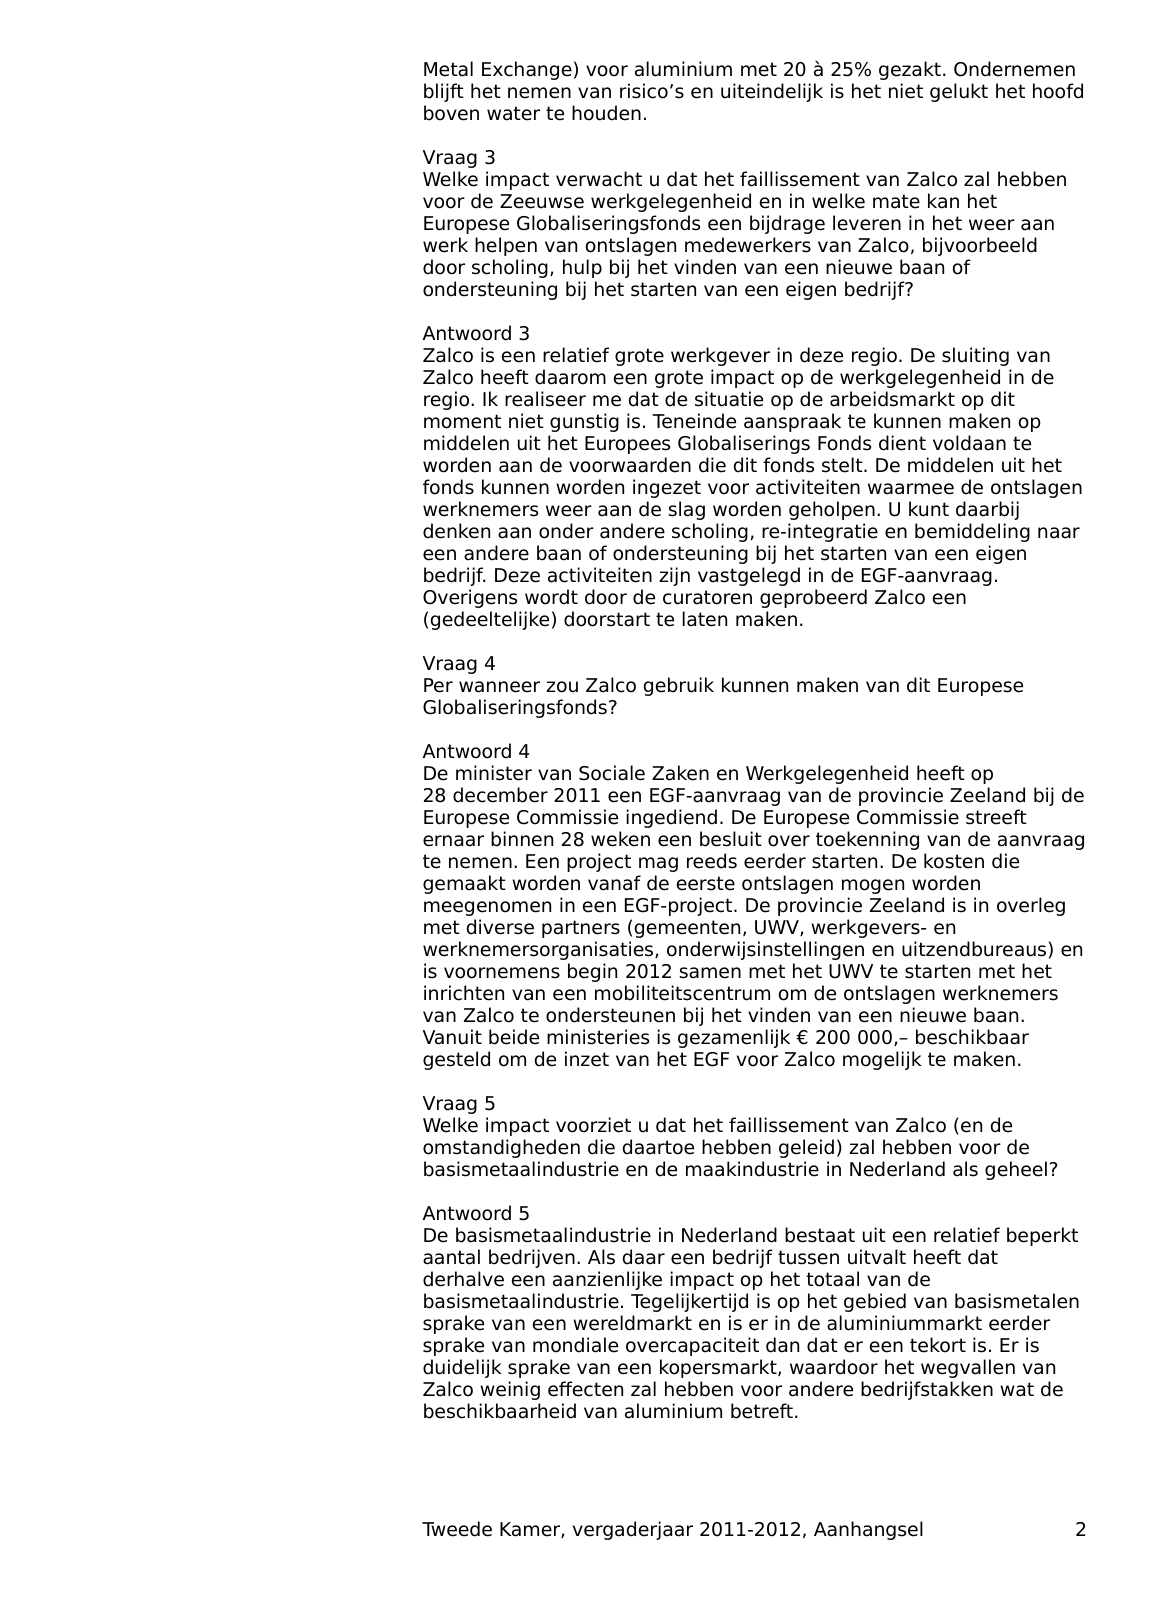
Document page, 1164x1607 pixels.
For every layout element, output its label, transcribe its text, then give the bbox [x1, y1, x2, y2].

text Welke impact verwacht u dat het faillissement van Zalco zal hebben voor de Zeeuwse werkgelegenheid en in welke mate kan het Europese Globaliseringsfonds een bijdrage leveren in het weer aan werk helpen van ontslagen medewerkers van Zalco, bijvoorbeeld door scholing, hulp bij het vinden van een nieuwe baan of ondersteuning bij het starten van een eigen bedrijf? [422, 169, 1087, 301]
text Vraag 3 [422, 147, 1087, 169]
text De minister van Sociale Zaken en Werkgelegenheid heeft op 28 december 2011 een EGF-aanvraag van de provincie Zeeland bij de Europese Commissie ingediend. De Europese Commissie streeft ernaar binnen 28 weken een besluit over toekenning van de aanvraag te nemen. Een project mag reeds eerder starten. De kosten die gemaakt worden vanaf de eerste ontslagen mogen worden meegenomen in een EGF-project. De provincie Zeeland is in overleg met diverse partners (gemeenten, UWV, werkgevers- en werknemersorganisaties, onderwijsinstellingen en uitzendbureaus) en is voornemens begin 2012 samen met het UWV te starten met het inrichten van een mobiliteitscentrum om de ontslagen werknemers van Zalco te ondersteunen bij het vinden van een nieuwe baan. [422, 763, 1087, 1027]
text Antwoord 4 [422, 741, 1087, 763]
text Metal Exchange) voor aluminium met 20 à 25% gezakt. Ondernemen blijft het nemen van risico’s en uiteindelijk is het niet gelukt het hoofd boven water te houden. [422, 59, 1087, 125]
text Antwoord 3 [422, 323, 1087, 345]
text Vraag 5 [422, 1093, 1087, 1115]
text Vanuit beide ministeries is gezamenlijk € 200 000,– beschikbaar gesteld om de inzet van het EGF voor Zalco mogelijk te maken. [422, 1027, 1087, 1071]
text Per wanneer zou Zalco gebruik kunnen maken van dit Europese Globaliseringsfonds? [422, 675, 1087, 719]
text Vraag 4 [422, 653, 1087, 675]
text Welke impact voorziet u dat het faillissement van Zalco (en de omstandigheden die daartoe hebben geleid) zal hebben voor de basismetaalindustrie en de maakindustrie in Nederland als geheel? [422, 1115, 1087, 1181]
text Zalco is een relatief grote werkgever in deze regio. De sluiting van Zalco heeft daarom een grote impact op de werkgelegenheid in de regio. Ik realiseer me dat de situatie op de arbeidsmarkt op dit moment niet gunstig is. Teneinde aanspraak te kunnen maken op middelen uit het Europees Globaliserings Fonds dient voldaan te worden aan de voorwaarden die dit fonds stelt. De middelen uit het fonds kunnen worden ingezet voor activiteiten waarmee de ontslagen werknemers weer aan de slag worden geholpen. U kunt daarbij denken aan onder andere scholing, re-integratie en bemiddeling naar een andere baan of ondersteuning bij het starten van een eigen bedrijf. Deze activiteiten zijn vastgelegd in de EGF-aanvraag. Overigens wordt door de curatoren geprobeerd Zalco een (gedeeltelijke) doorstart te laten maken. [422, 345, 1087, 631]
text De basismetaalindustrie in Nederland bestaat uit een relatief beperkt aantal bedrijven. Als daar een bedrijf tussen uitvalt heeft dat derhalve een aanzienlijke impact op het totaal van de basismetaalindustrie. Tegelijkertijd is op het gebied van basismetalen sprake van een wereldmarkt en is er in de aluminiummarkt eerder sprake van mondiale overcapaciteit dan dat er een tekort is. Er is duidelijk sprake van een kopersmarkt, waardoor het wegvallen van Zalco weinig effecten zal hebben voor andere bedrijfstakken wat de beschikbaarheid van aluminium betreft. [422, 1225, 1087, 1423]
text Antwoord 5 [422, 1203, 1087, 1225]
